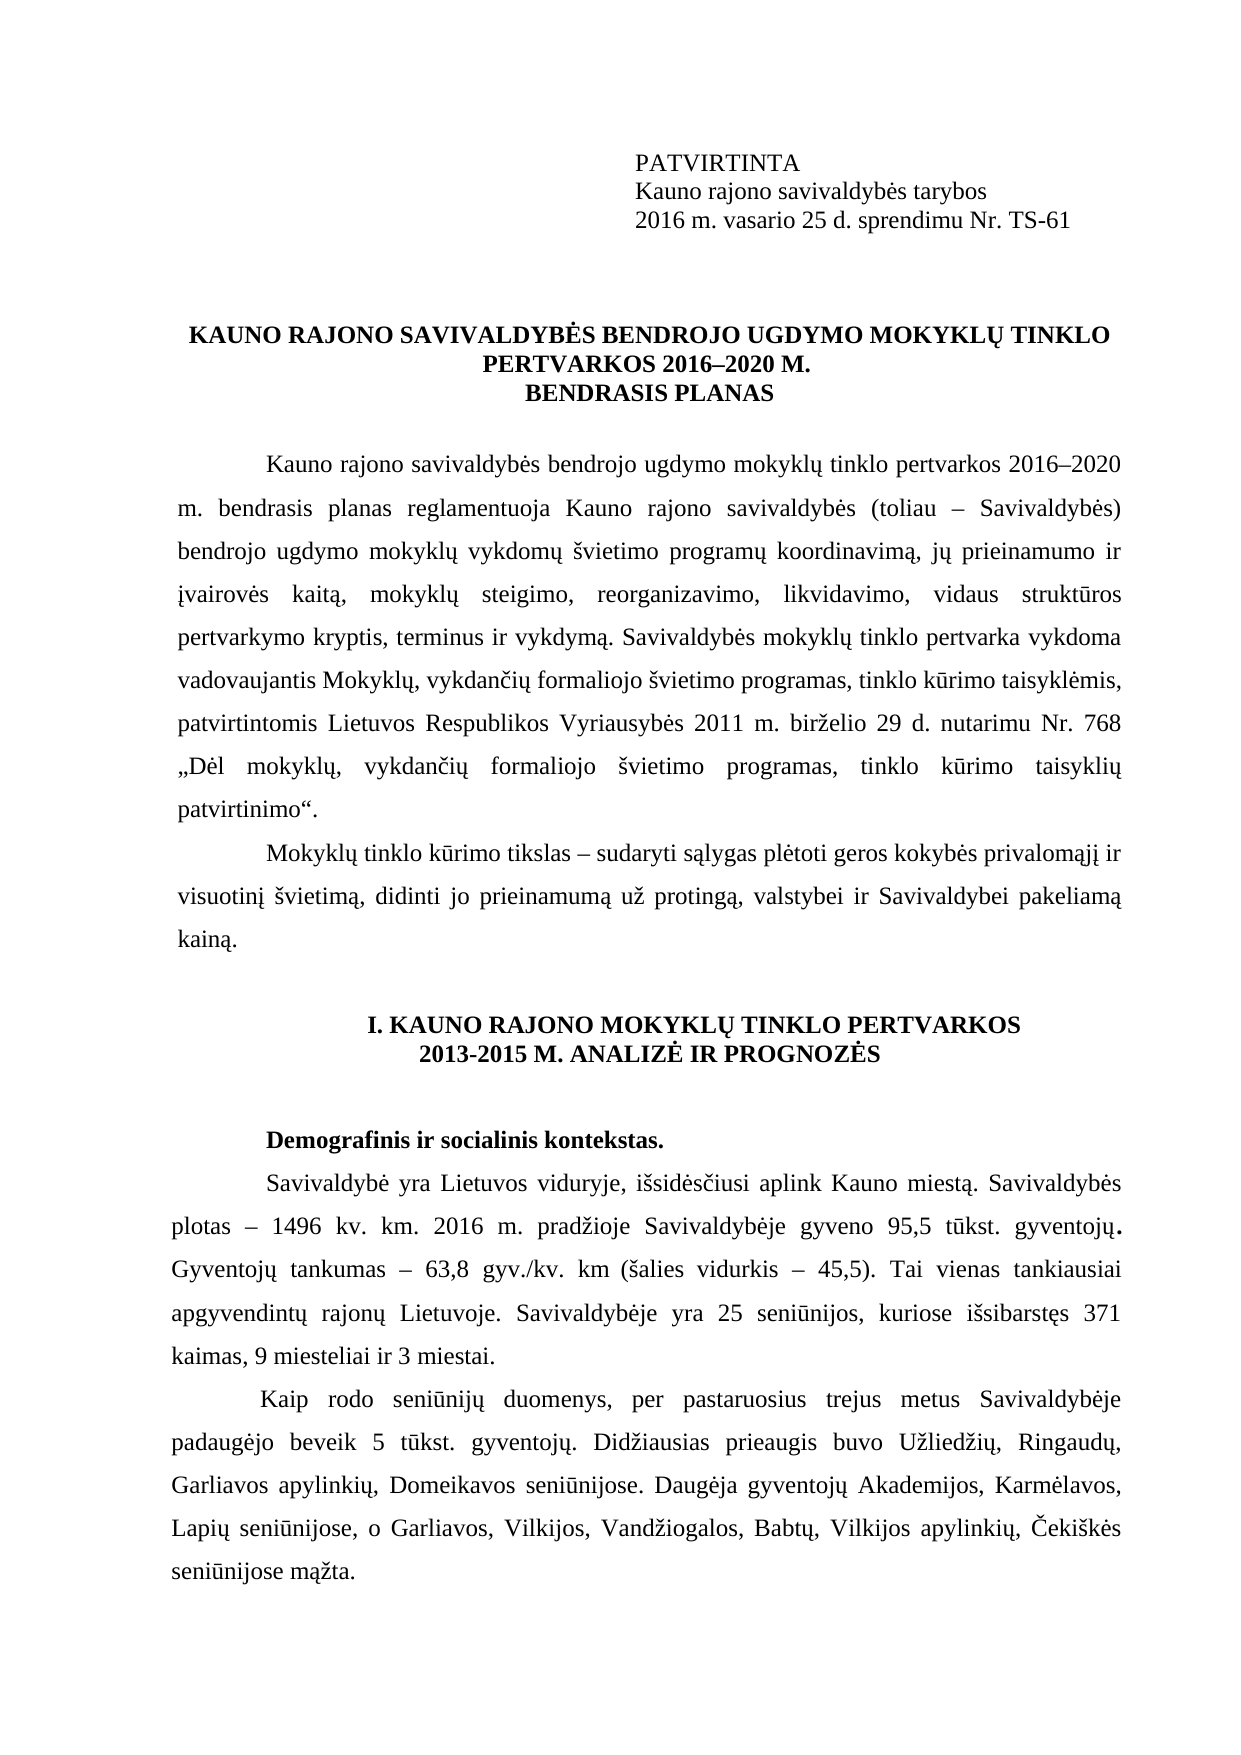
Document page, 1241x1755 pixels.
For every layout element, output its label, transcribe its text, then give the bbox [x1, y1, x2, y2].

text BENDRASIS PLANAS [177, 378, 1122, 406]
text 2013-2015 M. ANALIZĖ IR PROGNOZĖS [177, 1039, 1122, 1068]
text Kauno rajono savivaldybės tarybos [177, 176, 1122, 205]
text KAUNO RAJONO SAVIVALDYBĖS BENDROJO UGDYMO MOKYKLŲ TINKLO PERTVARKOS 2016–2020 M. [177, 320, 1122, 378]
text Demografinis ir socialinis kontekstas. [171, 1125, 1122, 1154]
text Kauno rajono savivaldybės bendrojo ugdymo mokyklų tinklo pertvarkos 2016–2020 m. bendrasis planas reglamentuoja Kauno rajono savivaldybės (toliau – Savivaldybės) bendrojo ugdymo mokyklų vykdomų švietimo programų koordinavimą, jų prieinamumo ir įvairovės kaitą, mokyklų steigimo, reorganizavimo, likvidavimo, vidaus struktūros pertvarkymo kryptis, terminus ir vykdymą. Savivaldybės mokyklų tinklo pertvarka vykdoma vadovaujantis Mokyklų, vykdančių formaliojo švietimo programas, tinklo kūrimo taisyklėmis, patvirtintomis Lietuvos Respublikos Vyriausybės 2011 m. birželio 29 d. nutarimu Nr. 768 „Dėl mokyklų, vykdančių formaliojo švietimo programas, tinklo kūrimo taisyklių patvirtinimo“. [177, 449, 1122, 823]
text Kaip rodo seniūnijų duomenys, per pastaruosius trejus metus Savivaldybėje padaugėjo beveik 5 tūkst. gyventojų. Didžiausias prieaugis buvo Užliedžių, Ringaudų, Garliavos apylinkių, Domeikavos seniūnijose. Daugėja gyventojų Akademijos, Karmėlavos, Lapių seniūnijose, o Garliavos, Vilkijos, Vandžiogalos, Babtų, Vilkijos apylinkių, Čekiškės seniūnijose mąžta. [171, 1384, 1122, 1585]
text 2016 m. vasario 25 d. sprendimu Nr. TS-61 [177, 205, 1122, 234]
text I. KAUNO RAJONO MOKYKLŲ TINKLO PERTVARKOS [177, 1010, 1122, 1039]
text Mokyklų tinklo kūrimo tikslas – sudaryti sąlygas plėtoti geros kokybės privalomąjį ir visuotinį švietimą, didinti jo prieinamumą už protingą, valstybei ir Savivaldybei pakeliamą kainą. [177, 838, 1122, 953]
text PATVIRTINTA [177, 148, 1122, 176]
text Savivaldybė yra Lietuvos viduryje, išsidėsčiusi aplink Kauno miestą. Savivaldybės plotas – 1496 kv. km. 2016 m. pradžioje Savivaldybėje gyveno 95,5 tūkst. gyventojų. Gyventojų tankumas – 63,8 gyv./kv. km (šalies vidurkis – 45,5). Tai vienas tankiausiai apgyvendintų rajonų Lietuvoje. Savivaldybėje yra 25 seniūnijos, kuriose išsibarstęs 371 kaimas, 9 miesteliai ir 3 miestai. [171, 1168, 1122, 1369]
